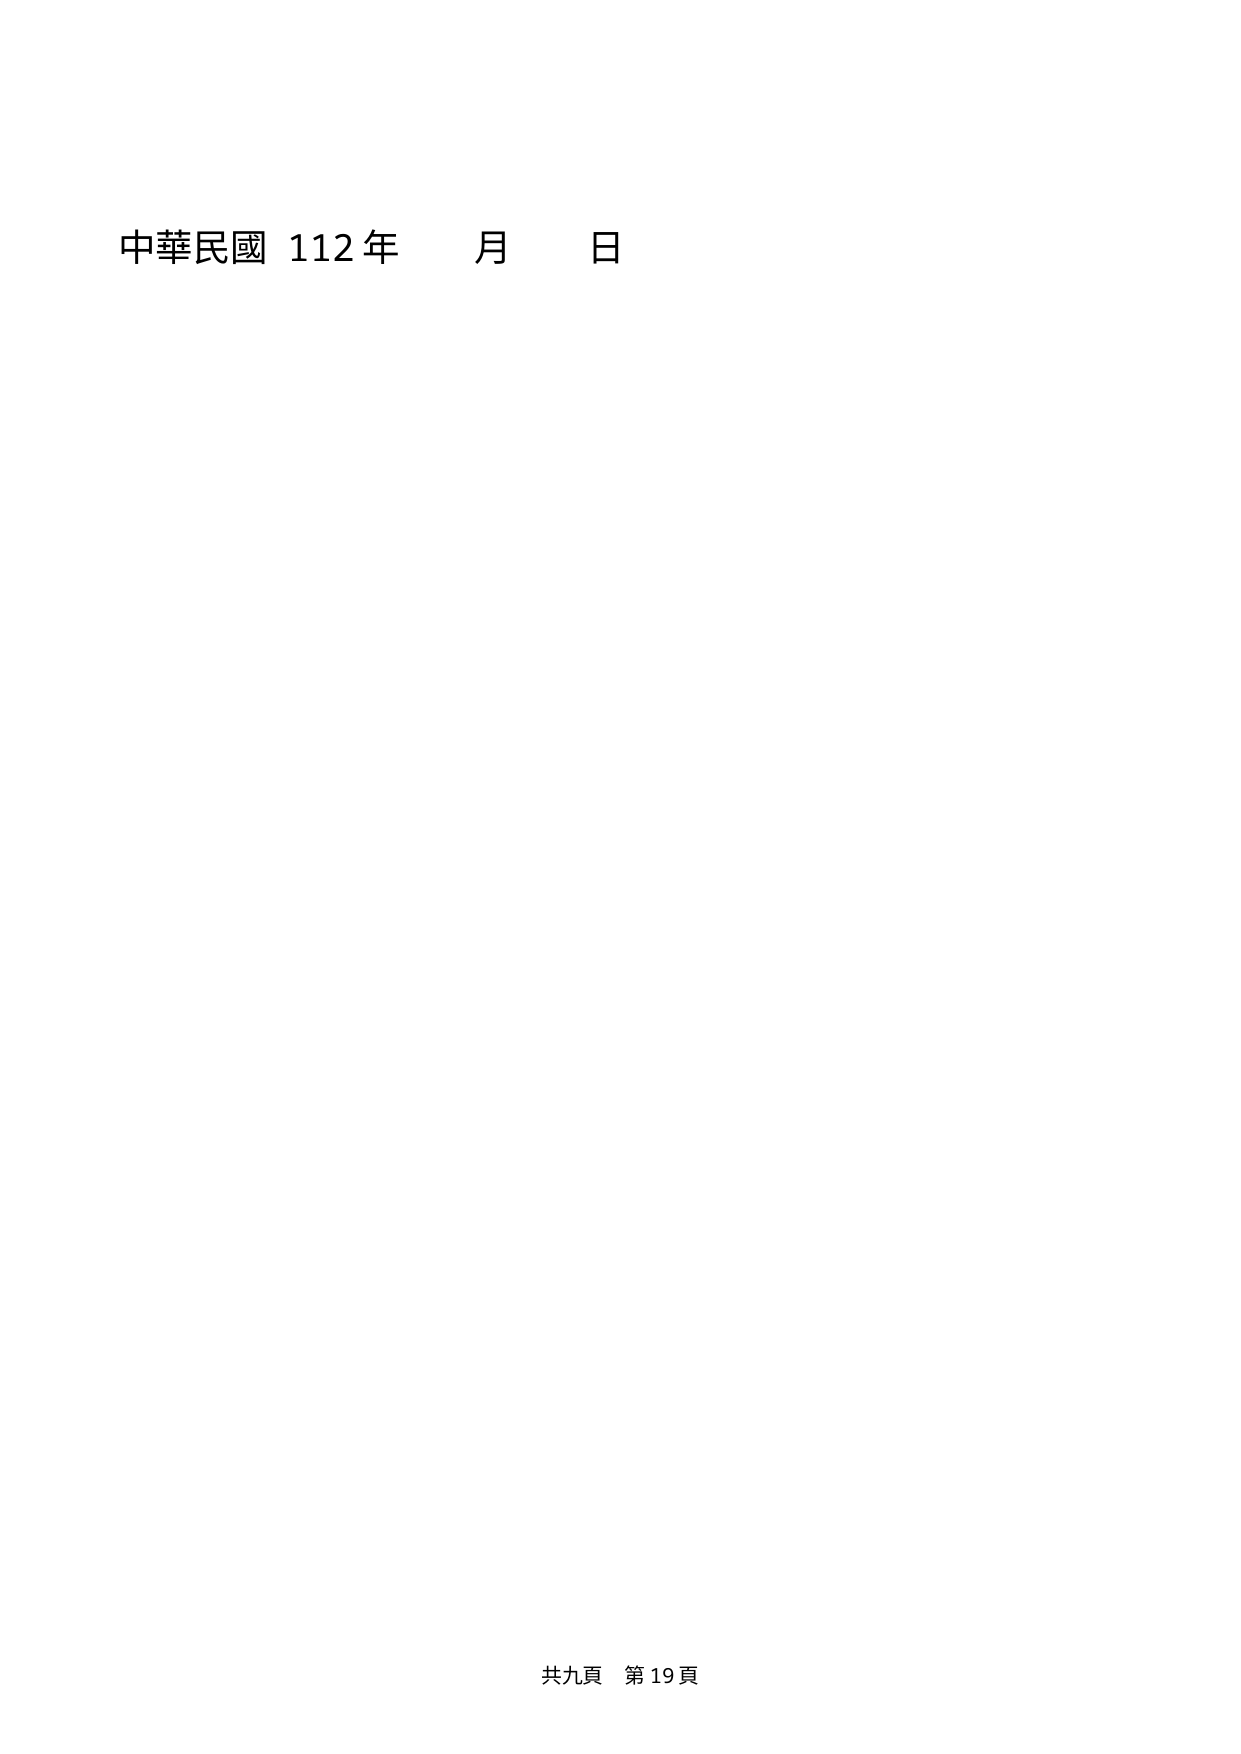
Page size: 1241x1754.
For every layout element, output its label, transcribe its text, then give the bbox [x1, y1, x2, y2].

text 中華民國 112年 月 日 [118, 203, 1122, 266]
